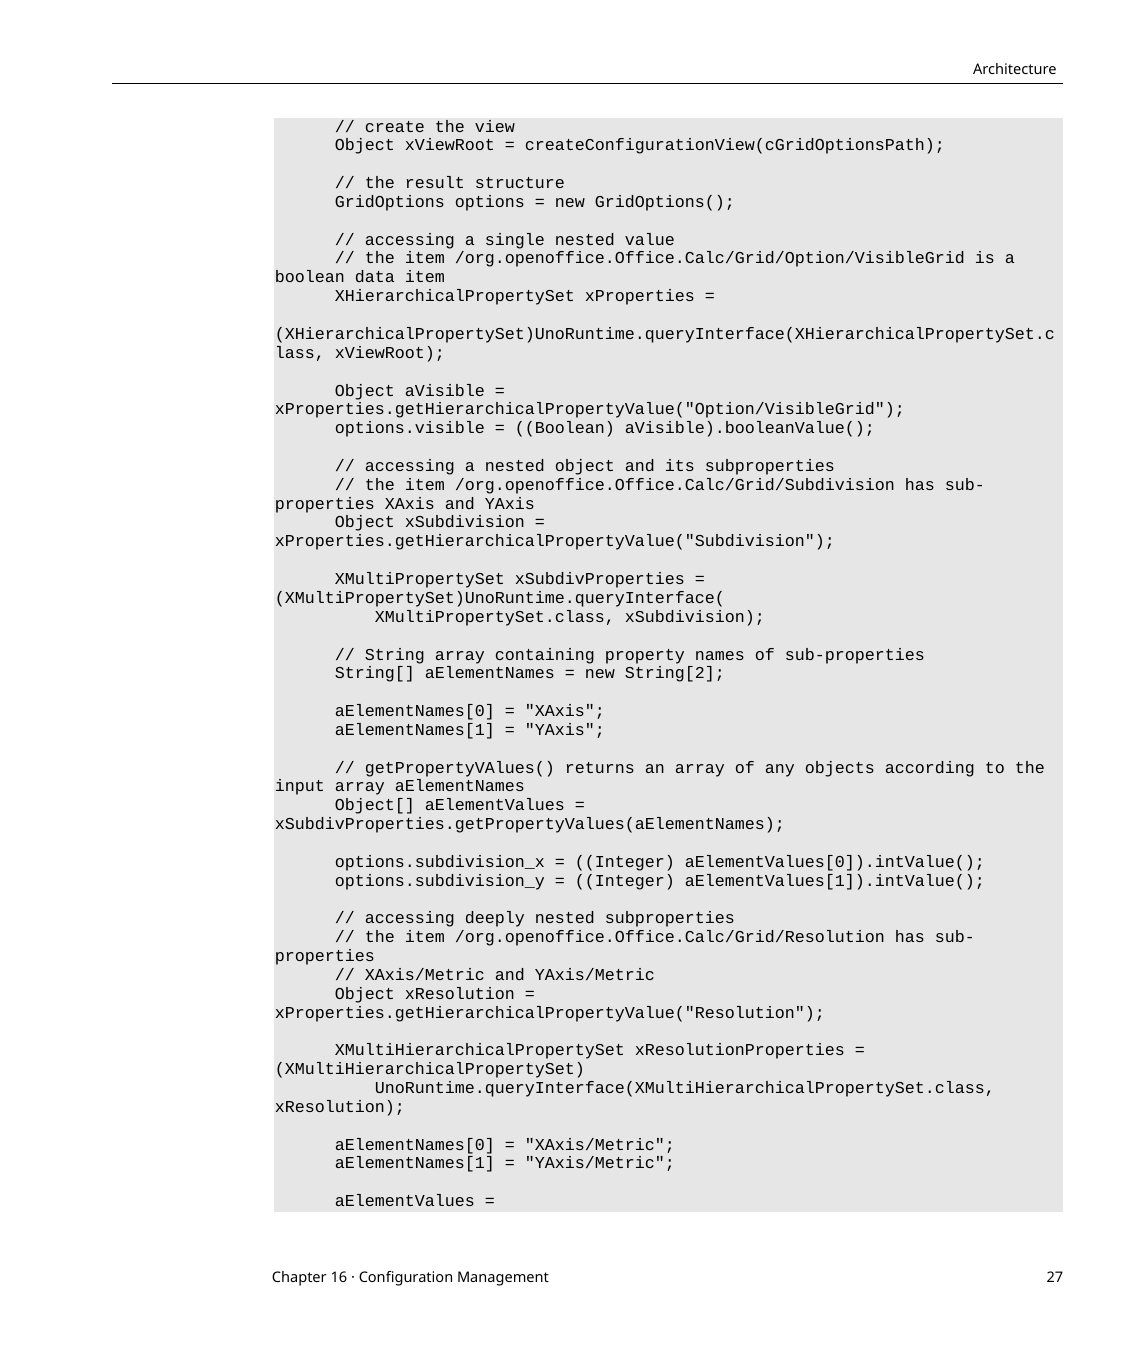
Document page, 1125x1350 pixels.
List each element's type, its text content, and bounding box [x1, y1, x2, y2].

text // create the view Object xViewRoot = createConfigurationView(cGridOptionsPath); // the result structure GridOptions options = new GridOptions(); // accessing a single nested value // the item /org.openoffice.Office.Calc/Grid/Option/VisibleGrid is a boolean data item XHierarchicalPropertySet xProperties = (XHierarchicalPropertySet)UnoRuntime.queryInterface(XHierarchicalPropertySet.class, xViewRoot); Object aVisible = xProperties.getHierarchicalPropertyValue("Option/VisibleGrid"); options.visible = ((Boolean) aVisible).booleanValue(); // accessing a nested object and its subproperties // the item /org.openoffice.Office.Calc/Grid/Subdivision has sub-properties XAxis and YAxis Object xSubdivision = xProperties.getHierarchicalPropertyValue("Subdivision"); XMultiPropertySet xSubdivProperties = (XMultiPropertySet)UnoRuntime.queryInterface( XMultiPropertySet.class, xSubdivision); // String array containing property names of sub-properties String[] aElementNames = new String[2]; aElementNames[0] = "XAxis"; aElementNames[1] = "YAxis"; // getPropertyVAlues() returns an array of any objects according to the input array aElementNames Object[] aElementValues = xSubdivProperties.getPropertyValues(aElementNames); options.subdivision_x = ((Integer) aElementValues[0]).intValue(); options.subdivision_y = ((Integer) aElementValues[1]).intValue(); // accessing deeply nested subproperties // the item /org.openoffice.Office.Calc/Grid/Resolution has sub-properties // XAxis/Metric and YAxis/Metric Object xResolution = xProperties.getHierarchicalPropertyValue("Resolution"); XMultiHierarchicalPropertySet xResolutionProperties = (XMultiHierarchicalPropertySet) UnoRuntime.queryInterface(XMultiHierarchicalPropertySet.class, xResolution); aElementNames[0] = "XAxis/Metric"; aElementNames[1] = "YAxis/Metric"; aElementValues = [274, 118, 1063, 1212]
